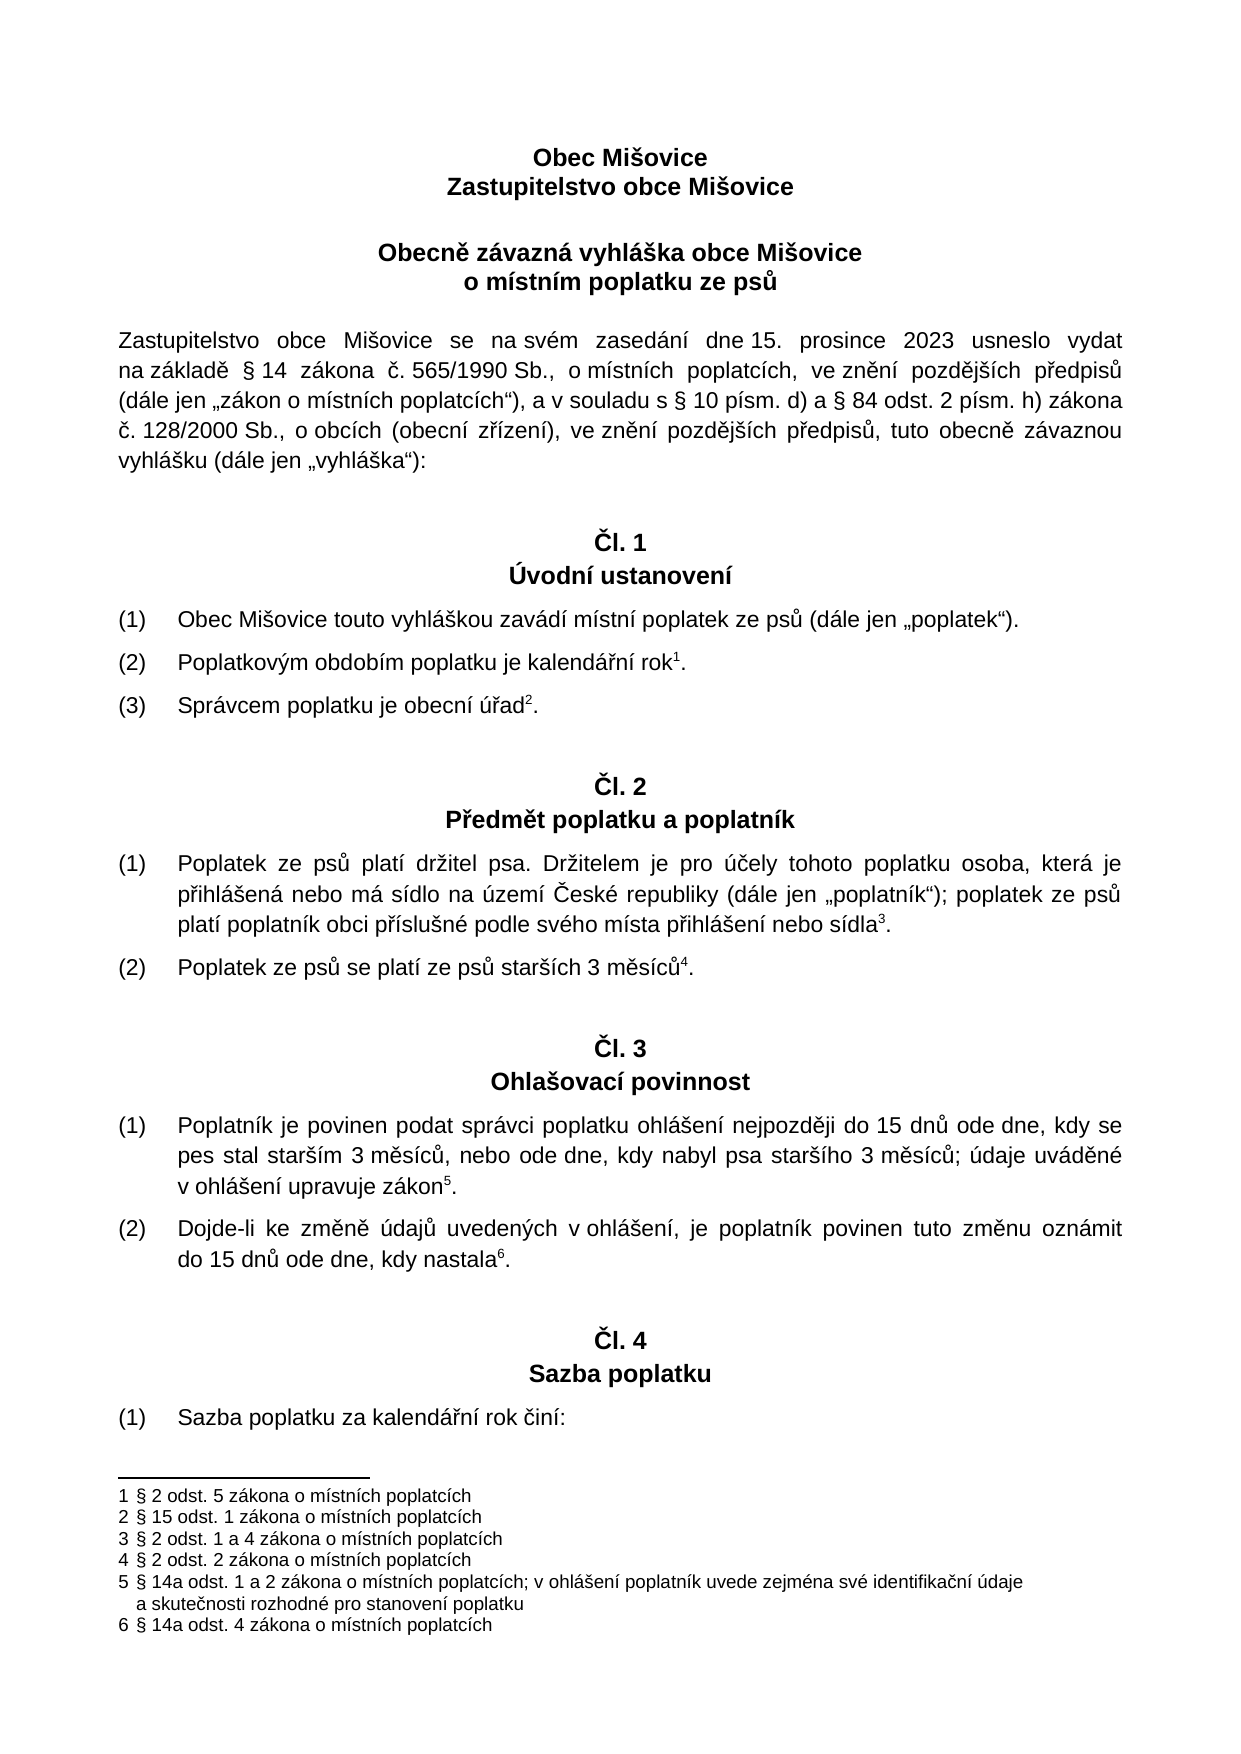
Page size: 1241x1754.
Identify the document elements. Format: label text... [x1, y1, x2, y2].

subtitle Čl. 2 Předmět poplatku a poplatník [118, 772, 1122, 834]
list Správcem poplatku je obecní úřad. [118, 692, 1122, 718]
list Poplatek ze psů platí držitel psa. Držitelem je pro účely tohoto poplatku osoba, která je přihlášená nebo má sídlo na území České republiky (dále jen „poplatník“); poplatek ze psů platí poplatník obci příslušné podle svého místa přihlášení nebo sídla. [118, 850, 1122, 937]
subtitle Obecně závazná vyhláška obce Mišovice o místním poplatku ze psů [118, 238, 1122, 295]
list Sazba poplatku za kalendářní rok činí: [118, 1404, 1122, 1431]
subtitle Čl. 3 Ohlašovací povinnost [118, 1034, 1122, 1096]
list § 14a odst. 1 a 2 zákona o místních poplatcích; v ohlášení poplatník uvede zejména své identifikační údaje a skutečnosti rozhodné pro stanovení poplatku [118, 1571, 1122, 1614]
list Poplatek ze psů se platí ze psů starších 3 měsíců. [118, 953, 1122, 980]
list Poplatkovým obdobím poplatku je kalendářní rok. [118, 649, 1122, 675]
list § 2 odst. 5 zákona o místních poplatcích [118, 1484, 1122, 1506]
subtitle Čl. 1 Úvodní ustanovení [118, 528, 1122, 589]
list § 2 odst. 1 a 4 zákona o místních poplatcích [118, 1528, 1122, 1549]
title Obec Mišovice Zastupitelstvo obce Mišovice [118, 143, 1122, 201]
list Poplatník je povinen podat správci poplatku ohlášení nejpozději do 15 dnů ode dne, kdy se pes stal starším 3 měsíců, nebo ode dne, kdy nabyl psa staršího 3 měsíců; údaje uváděné v ohlášení upravuje zákon. [118, 1112, 1122, 1199]
subtitle Čl. 4 Sazba poplatku [118, 1326, 1122, 1388]
list Obec Mišovice touto vyhláškou zavádí místní poplatek ze psů (dále jen „poplatek“). [118, 606, 1122, 633]
list Dojde-li ke změně údajů uvedených v ohlášení, je poplatník povinen tuto změnu oznámit do 15 dnů ode dne, kdy nastala. [118, 1215, 1122, 1272]
list § 2 odst. 2 zákona o místních poplatcích [118, 1549, 1122, 1571]
text Zastupitelstvo obce Mišovice se na svém zasedání dne 15. prosince 2023 usneslo vydat na základě § 14 zákona č. 565/1990 Sb., o místních poplatcích, ve znění pozdějších předpisů (dále jen „zákon o místních poplatcích“), a v souladu s § 10 písm. d) a § 84 odst. 2 písm. h) zákona č. 128/2000 Sb., o obcích (obecní zřízení), ve znění pozdějších předpisů, tuto obecně závaznou vyhlášku (dále jen „vyhláška“): [118, 327, 1122, 474]
list § 15 odst. 1 zákona o místních poplatcích [118, 1506, 1122, 1528]
list § 14a odst. 4 zákona o místních poplatcích [118, 1614, 1122, 1635]
